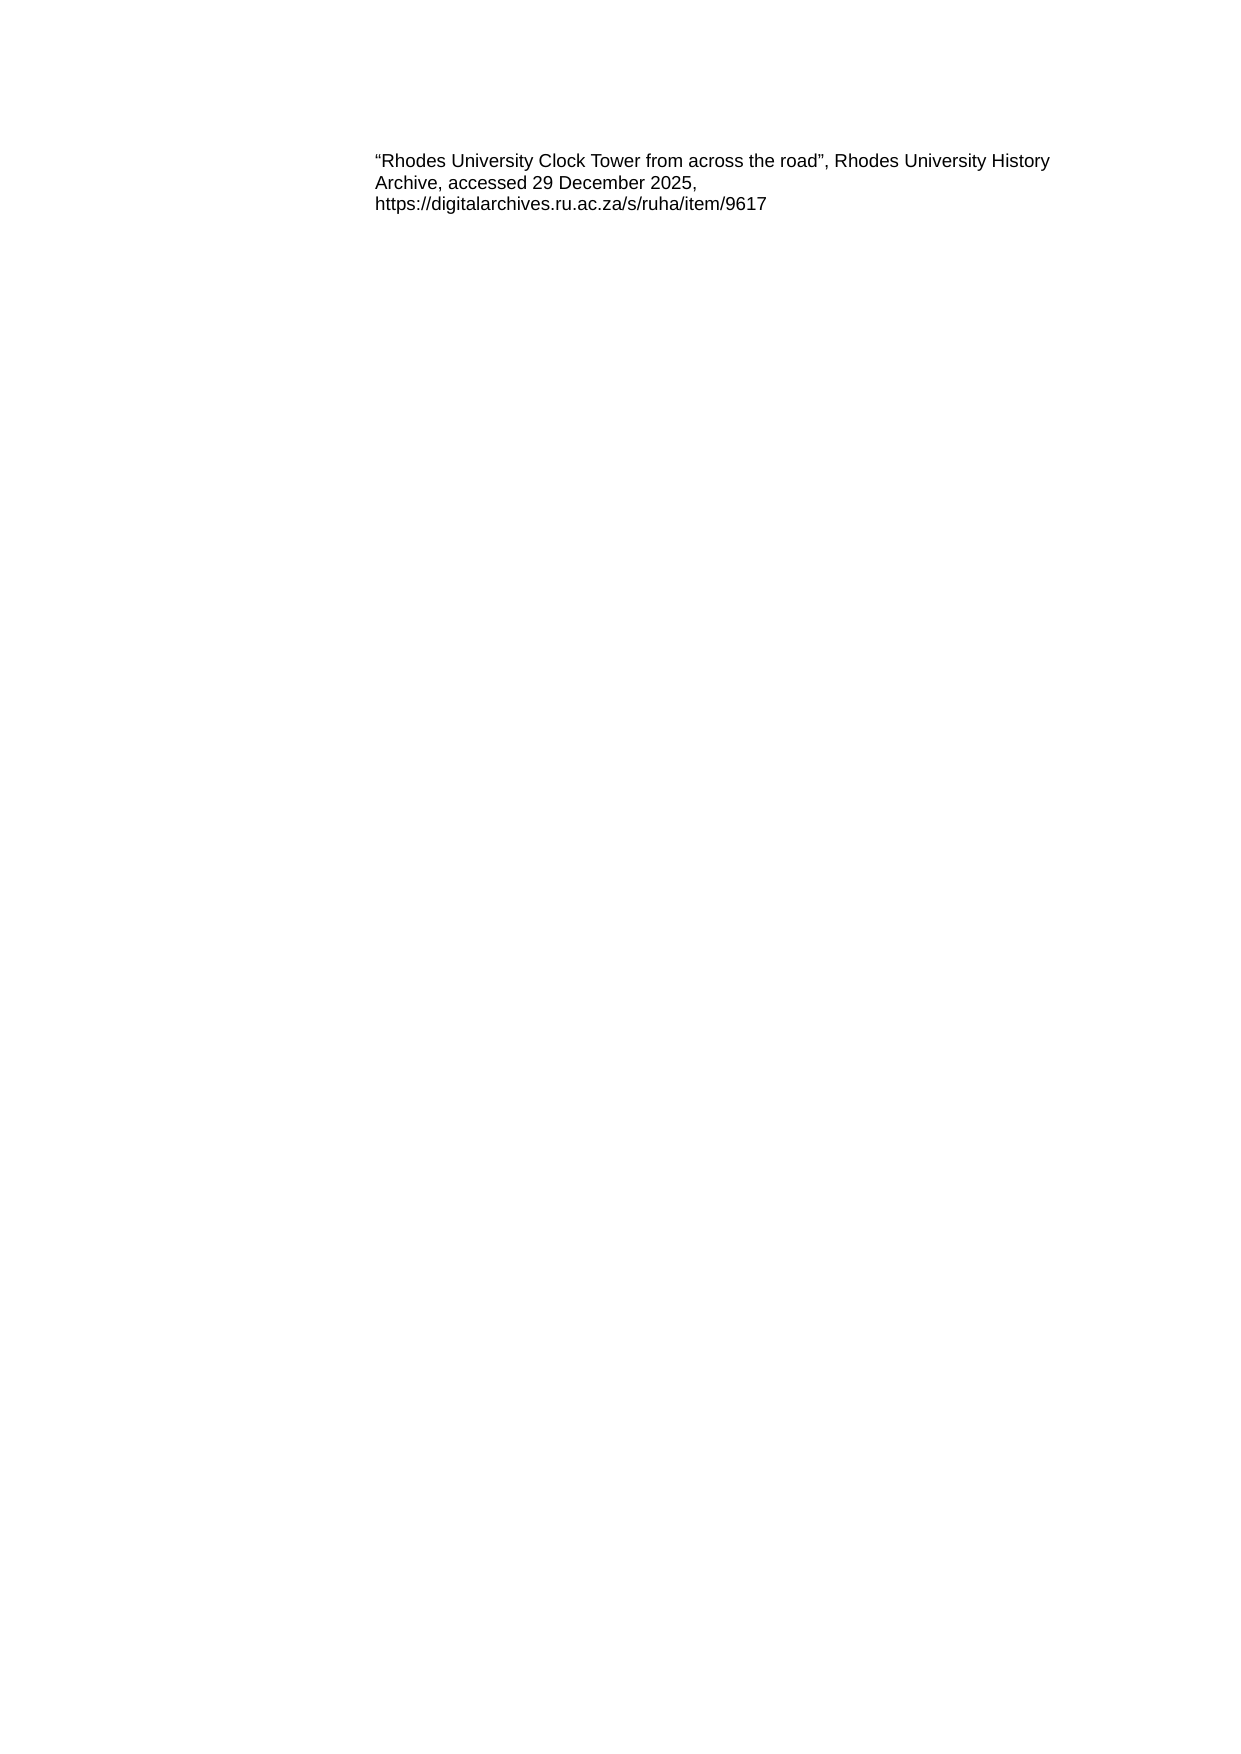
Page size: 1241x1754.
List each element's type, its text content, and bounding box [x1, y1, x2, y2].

text “Rhodes University Clock Tower from across the road”, Rhodes University History Archive, accessed 29 December 2025, https://digitalarchives.ru.ac.za/s/ruha/item/9617 [375, 150, 1090, 215]
